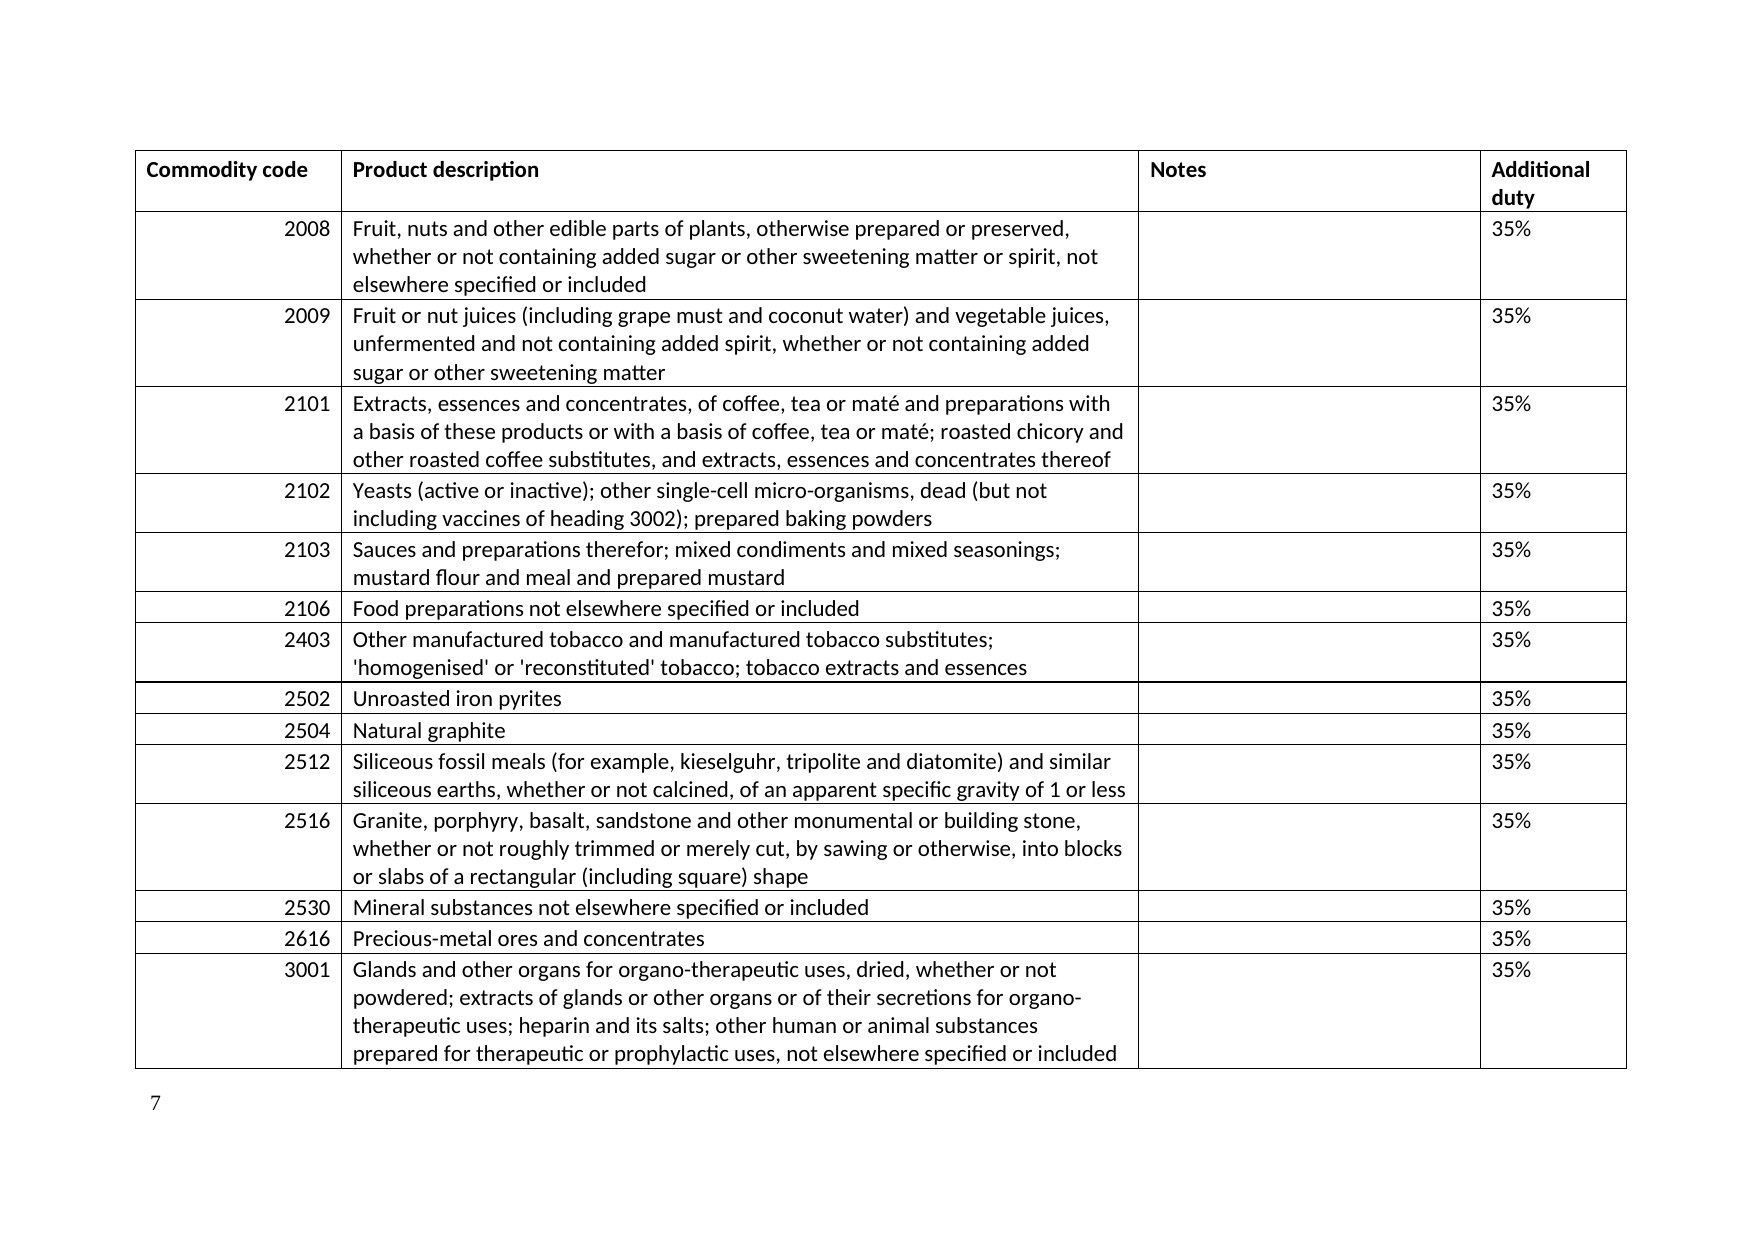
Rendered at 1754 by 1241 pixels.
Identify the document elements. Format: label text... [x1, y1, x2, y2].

table_cell 35% [1481, 804, 1626, 890]
table_cell 2103 [136, 533, 341, 591]
table_cell [1139, 714, 1480, 744]
table_cell 2502 [136, 683, 341, 713]
table_cell 35% [1481, 592, 1626, 622]
table_cell 3001 [136, 954, 341, 1068]
table_cell [1139, 387, 1480, 473]
table_cell Natural graphite [342, 714, 1138, 744]
table_cell Yeasts (active or inactive); other single-cell micro-organisms, dead (but not including vaccines of heading 3002); prepared baking powders [342, 474, 1138, 532]
table_cell Other manufactured tobacco and manufactured tobacco substitutes; 'homogenised' or 'reconstituted' tobacco; tobacco extracts and essences [342, 623, 1138, 681]
table_cell 35% [1481, 714, 1626, 744]
table_cell 35% [1481, 954, 1626, 1068]
table_cell Fruit, nuts and other edible parts of plants, otherwise prepared or preserved, whether or not containing added sugar or other sweetening matter or spirit, not elsewhere specified or included [342, 212, 1138, 298]
table_cell 35% [1481, 533, 1626, 591]
table_cell Food preparations not elsewhere specified or included [342, 592, 1138, 622]
table_cell [1139, 474, 1480, 532]
table_cell 2009 [136, 300, 341, 386]
table_cell Mineral substances not elsewhere specified or included [342, 891, 1138, 921]
table_cell Sauces and preparations therefor; mixed condiments and mixed seasonings; mustard flour and meal and prepared mustard [342, 533, 1138, 591]
table_cell Granite, porphyry, basalt, sandstone and other monumental or building stone, whether or not roughly trimmed or merely cut, by sawing or otherwise, into blocks or slabs of a rectangular (including square) shape [342, 804, 1138, 890]
table_cell [1139, 891, 1480, 921]
table_cell 2403 [136, 623, 341, 681]
table_header Additional duty [1481, 151, 1626, 211]
table_cell 2516 [136, 804, 341, 890]
table_cell 2504 [136, 714, 341, 744]
table_cell Unroasted iron pyrites [342, 683, 1138, 713]
table_cell [1139, 954, 1480, 1068]
table_cell [1139, 683, 1480, 713]
table_cell [1139, 804, 1480, 890]
table_cell 2616 [136, 922, 341, 952]
table_cell [1139, 922, 1480, 952]
table_cell Precious-metal ores and concentrates [342, 922, 1138, 952]
table_cell 35% [1481, 387, 1626, 473]
table_cell 35% [1481, 683, 1626, 713]
table_cell Extracts, essences and concentrates, of coffee, tea or maté and preparations with a basis of these products or with a basis of coffee, tea or maté; roasted chicory and other roasted coffee substitutes, and extracts, essences and concentrates thereof [342, 387, 1138, 473]
table_cell [1139, 533, 1480, 591]
table_header Commodity code [136, 151, 341, 211]
table_cell [1139, 300, 1480, 386]
table_cell 35% [1481, 891, 1626, 921]
table_cell 2530 [136, 891, 341, 921]
table_cell 35% [1481, 623, 1626, 681]
table_cell 35% [1481, 212, 1626, 298]
table_cell 2008 [136, 212, 341, 298]
table_cell Fruit or nut juices (including grape must and coconut water) and vegetable juices, unfermented and not containing added spirit, whether or not containing added sugar or other sweetening matter [342, 300, 1138, 386]
table_cell Glands and other organs for organo-therapeutic uses, dried, whether or not powdered; extracts of glands or other organs or of their secretions for organo-therapeutic uses; heparin and its salts; other human or animal substances prepared for therapeutic or prophylactic uses, not elsewhere specified or included [342, 954, 1138, 1068]
table_cell Siliceous fossil meals (for example, kieselguhr, tripolite and diatomite) and similar siliceous earths, whether or not calcined, of an apparent specific gravity of 1 or less [342, 745, 1138, 803]
table_cell [1139, 212, 1480, 298]
table_cell 2106 [136, 592, 341, 622]
table_header Notes [1139, 151, 1480, 211]
table_cell [1139, 592, 1480, 622]
table_cell 35% [1481, 474, 1626, 532]
table_cell 35% [1481, 922, 1626, 952]
table_cell [1139, 623, 1480, 681]
table_cell 2101 [136, 387, 341, 473]
table_cell [1139, 745, 1480, 803]
table_cell 2102 [136, 474, 341, 532]
table_header Product description [342, 151, 1138, 211]
table_cell 35% [1481, 300, 1626, 386]
table_cell 2512 [136, 745, 341, 803]
table_cell 35% [1481, 745, 1626, 803]
